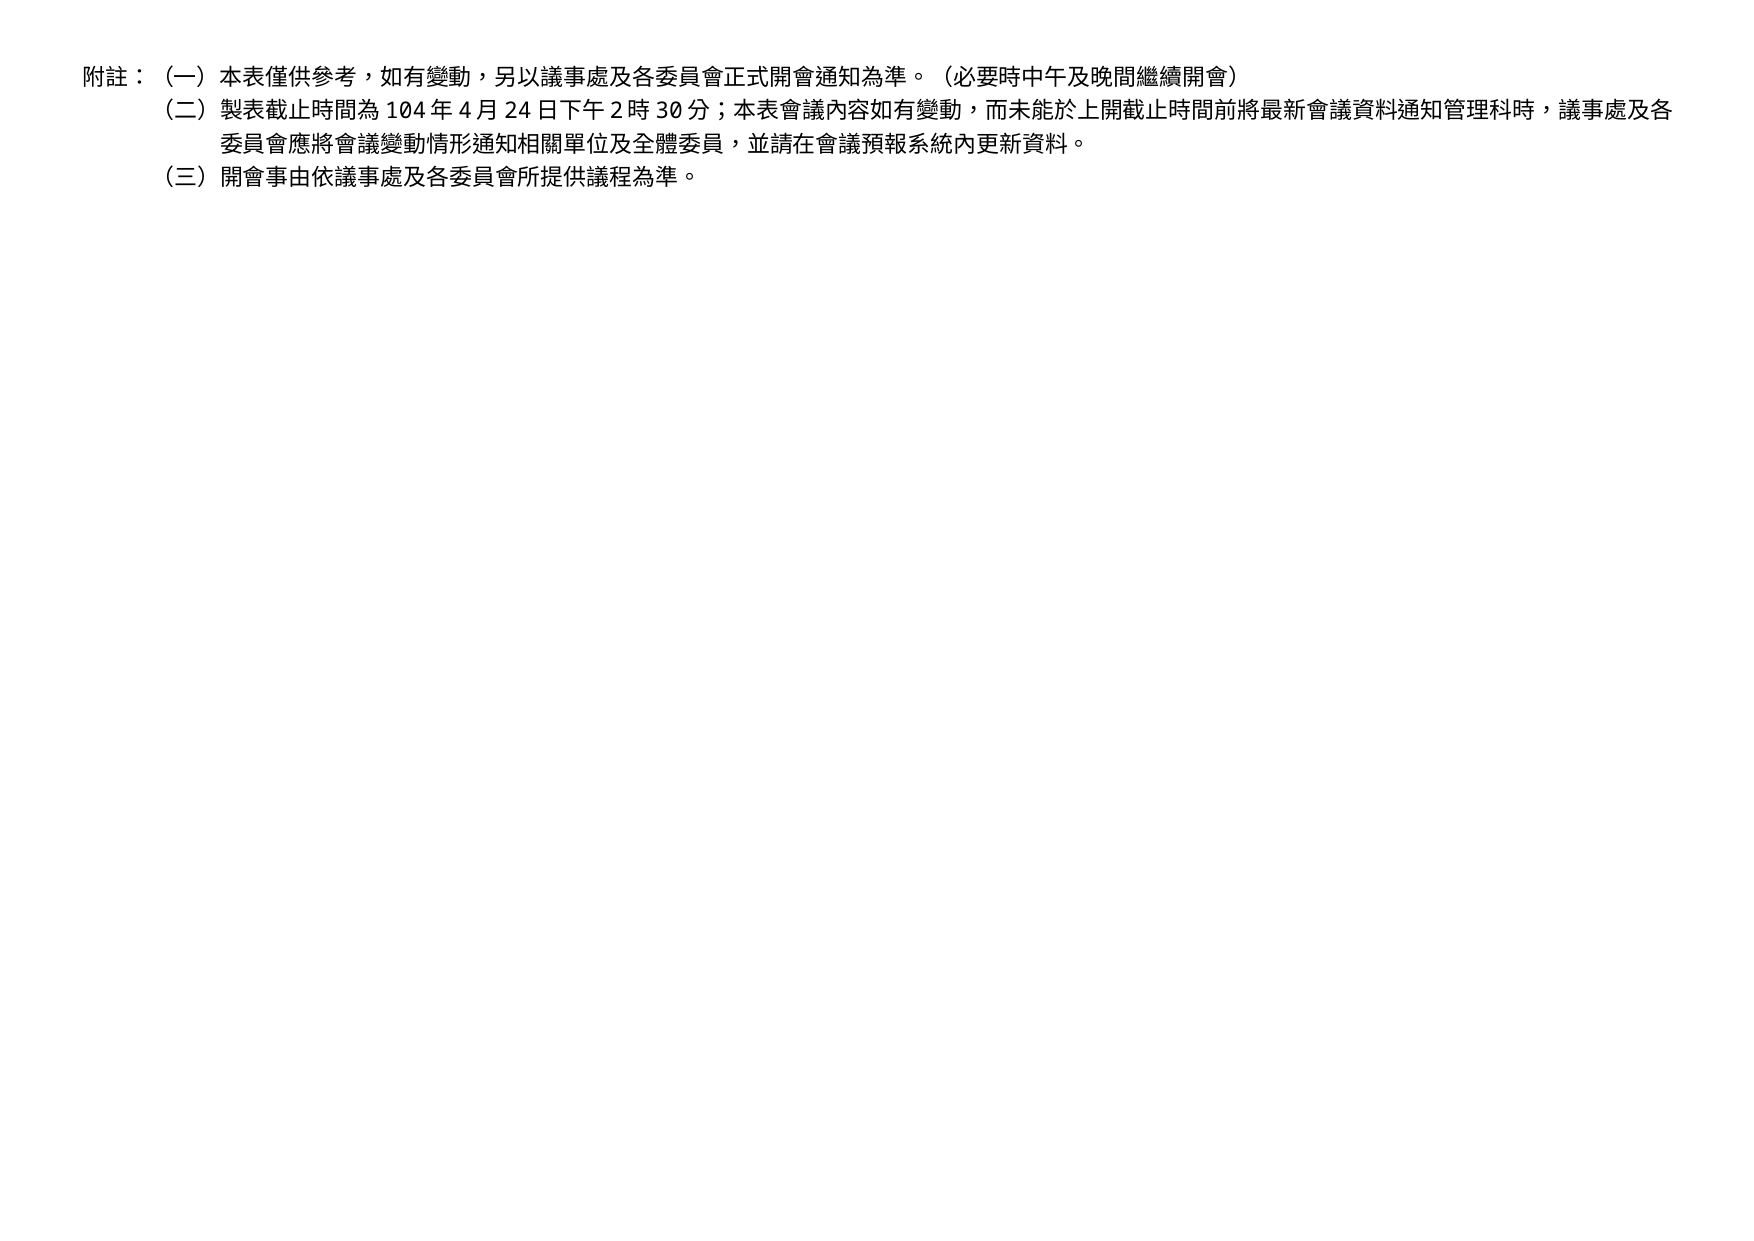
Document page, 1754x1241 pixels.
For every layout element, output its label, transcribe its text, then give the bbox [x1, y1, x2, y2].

text （三）開會事由依議事處及各委員會所提供議程為準。 [151, 159, 1695, 192]
text 附註：（一）本表僅供參考，如有變動，另以議事處及各委員會正式開會通知為準。（必要時中午及晚間繼續開會） [59, 59, 1695, 92]
text （二）製表截止時間為104年4月24日下午2時30分；本表會議內容如有變動，而未能於上開截止時間前將最新會議資料通知管理科時，議事處及各委員會應將會議變動情形通知相關單位及全體委員，並請在會議預報系統內更新資料。 [151, 92, 1695, 159]
